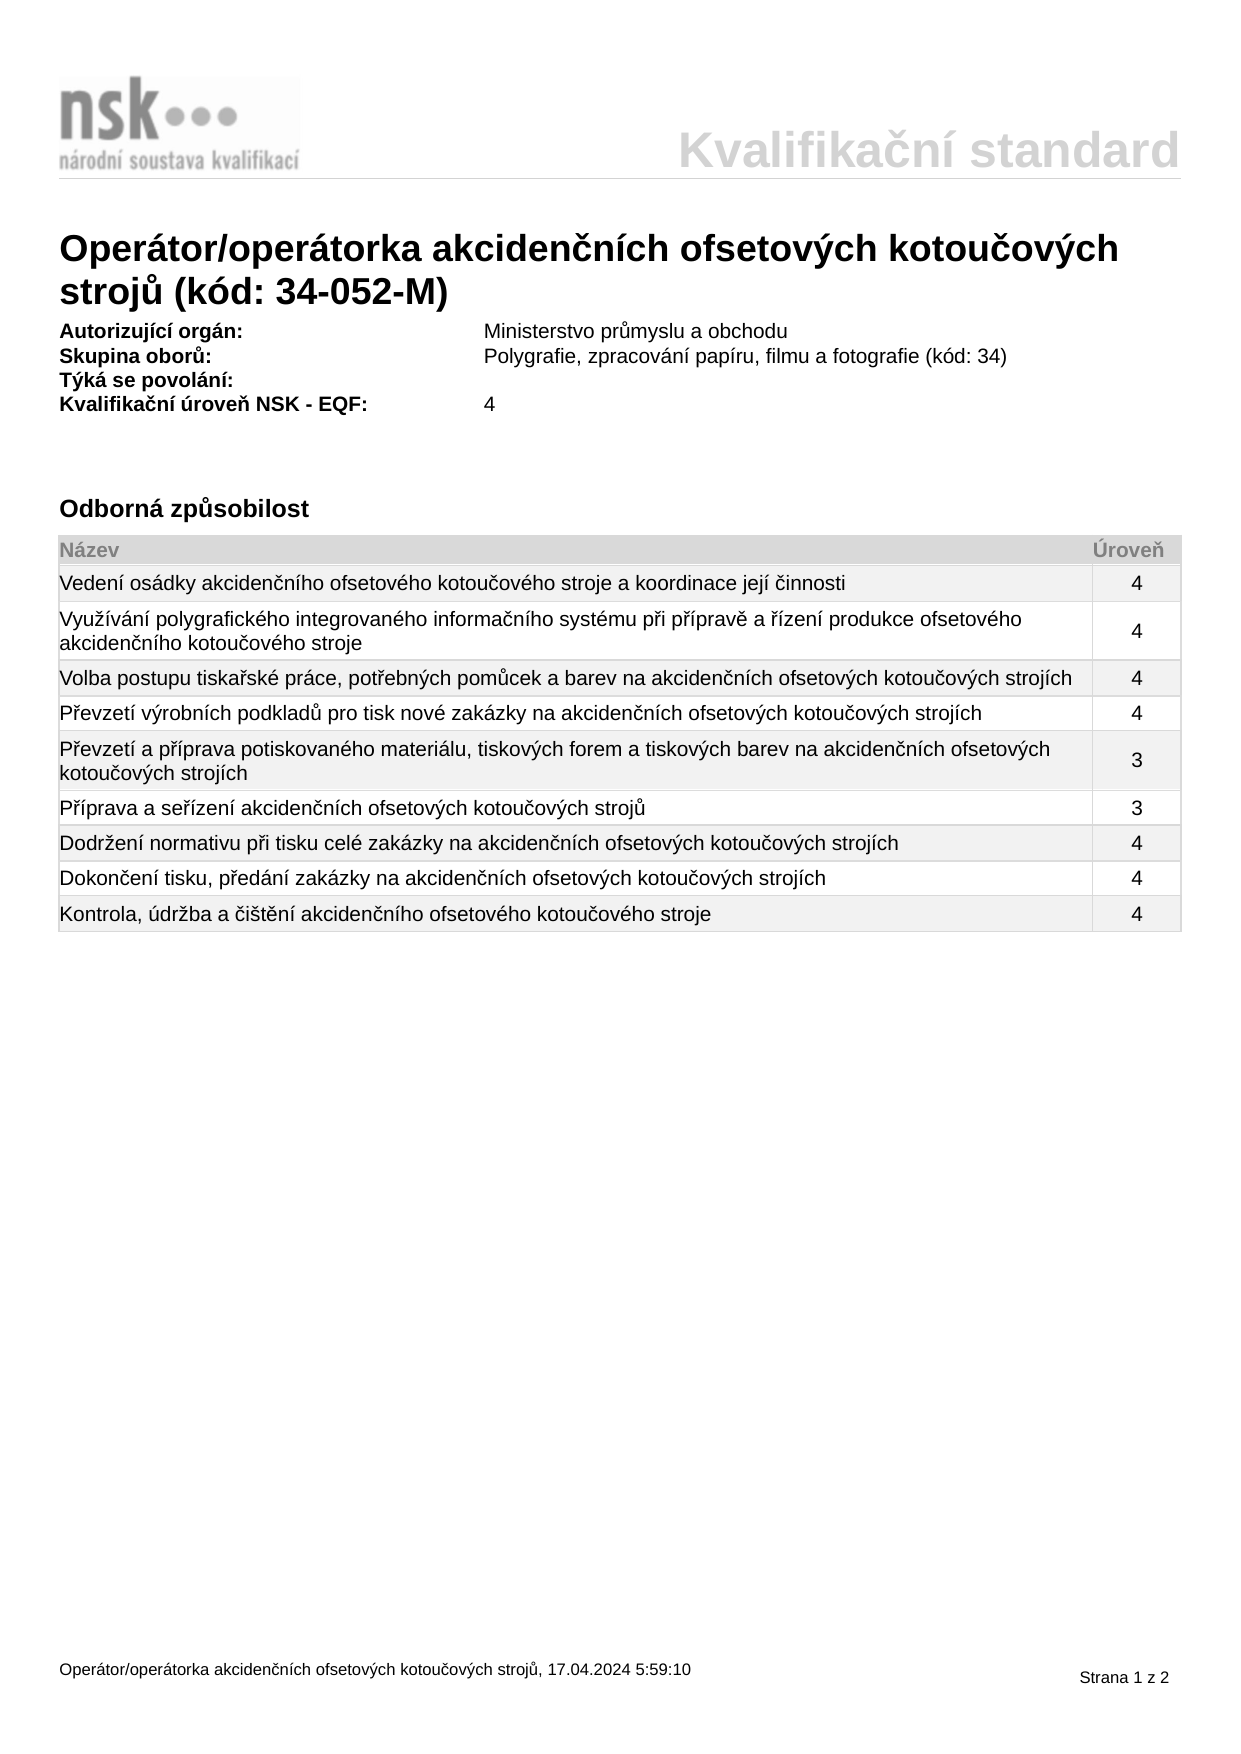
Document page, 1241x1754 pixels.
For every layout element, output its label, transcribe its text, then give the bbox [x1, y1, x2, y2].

table_cell [484, 418, 620, 488]
table_cell Vedení osádky akcidenčního ofsetového kotoučového stroje a koordinace její činnosti [60, 566, 1092, 601]
table_cell Převzetí výrobních podkladů pro tisk nové zakázky na akcidenčních ofsetových kotoučových strojích [60, 697, 1092, 729]
table_cell 4 [1093, 566, 1180, 601]
table_cell [1169, 523, 1181, 534]
table_cell [484, 196, 620, 224]
table_cell [1093, 523, 1169, 534]
table_cell [862, 1231, 1093, 1445]
table_cell Skupina oborů: [59, 344, 483, 368]
table_cell [862, 196, 1093, 224]
table_cell 4 [1093, 697, 1180, 729]
table_cell [484, 523, 620, 534]
table_cell [1169, 368, 1181, 392]
table_cell [1093, 932, 1169, 1231]
table_cell [862, 313, 1093, 319]
table_cell [620, 523, 626, 534]
table_cell [862, 523, 1093, 534]
table_cell [484, 368, 620, 392]
table_cell Příprava a seřízení akcidenčních ofsetových kotoučových strojů [60, 791, 1092, 824]
table_cell Kontrola, údržba a čištění akcidenčního ofsetového kotoučového stroje [60, 896, 1092, 931]
table_cell [484, 1445, 620, 1659]
table_cell [59, 196, 483, 224]
table_cell Převzetí a příprava potiskovaného materiálu, tiskových forem a tiskových barev na akcidenčních ofsetových kotoučových strojích [60, 731, 1092, 789]
table_cell [626, 368, 862, 392]
table_cell [862, 1445, 1093, 1659]
table_cell 4 [1093, 862, 1180, 894]
table_cell [484, 172, 620, 178]
table_cell [626, 418, 862, 488]
table_cell [59, 172, 483, 178]
table_cell Polygrafie, zpracování papíru, filmu a fotografie (kód: 34) [484, 344, 1181, 368]
table_cell [484, 932, 620, 1231]
table_header [621, 59, 626, 172]
table_cell [1093, 196, 1169, 224]
table_cell [1169, 313, 1181, 319]
table_cell [620, 932, 626, 1231]
table_cell [484, 313, 620, 319]
table_cell [59, 932, 483, 1231]
table_cell Odborná způsobilost [59, 488, 1181, 522]
table_cell Využívání polygrafického integrovaného informačního systému při přípravě a řízení produkce ofsetového akcidenčního kotoučového stroje [60, 602, 1092, 659]
table_cell [1169, 196, 1181, 224]
table_cell 4 [1093, 661, 1180, 695]
table_cell Strana 1 z 2 [862, 1660, 1169, 1696]
table_cell Volba postupu tiskařské práce, potřebných pomůcek a barev na akcidenčních ofsetových kotoučových strojích [60, 661, 1092, 695]
table_cell Autorizující orgán: [59, 319, 483, 343]
table_cell [59, 1231, 483, 1445]
table_cell [1169, 1445, 1181, 1659]
table_cell [626, 1231, 862, 1445]
table_cell Úroveň [1093, 536, 1180, 564]
table_cell [1169, 1231, 1181, 1445]
table_header Kvalifikační standard [626, 59, 1181, 178]
table_cell [1093, 1231, 1169, 1445]
table_cell Ministerstvo průmyslu a obchodu [484, 319, 1181, 344]
table_cell 4 [1093, 602, 1180, 659]
picture [58, 59, 621, 172]
table_cell [1169, 418, 1181, 488]
table_cell [59, 1445, 483, 1659]
table_cell [1169, 932, 1181, 1231]
table_cell [626, 313, 862, 319]
table_cell Operátor/operátorka akcidenčních ofsetových kotoučových strojů, 17.04.2024 5:59:10 [59, 1660, 862, 1696]
table_cell [59, 418, 483, 488]
table_cell 4 [1093, 896, 1180, 931]
table_cell Dokončení tisku, předání zakázky na akcidenčních ofsetových kotoučových strojích [60, 862, 1092, 894]
table_cell [626, 1445, 862, 1659]
table_cell [1093, 418, 1169, 488]
table_cell [862, 932, 1093, 1231]
table_cell 3 [1093, 791, 1180, 824]
table_cell [626, 196, 862, 224]
table_cell Kvalifikační úroveň NSK - EQF: [59, 392, 483, 416]
table_cell [862, 368, 1093, 392]
table_cell [620, 1445, 626, 1659]
table_cell Operátor/operátorka akcidenčních ofsetových kotoučových strojů (kód: 34-052-M) [59, 224, 1181, 313]
table_cell [620, 418, 626, 488]
table_cell 4 [1093, 826, 1180, 860]
table_cell [1093, 313, 1169, 319]
table_cell [620, 368, 626, 392]
table_cell [862, 418, 1093, 488]
table_cell [620, 196, 626, 224]
table_cell [1169, 1660, 1181, 1696]
table_cell [626, 932, 862, 1231]
table_cell [1093, 368, 1169, 392]
table_cell 4 [484, 392, 1181, 417]
table_cell Týká se povolání: [59, 368, 483, 392]
table_cell [484, 1231, 620, 1445]
table_cell [59, 179, 1181, 196]
table_cell 3 [1093, 731, 1180, 789]
table_cell Název [60, 536, 1092, 564]
table_cell [59, 313, 483, 319]
table_cell [620, 1231, 626, 1445]
table_cell [626, 523, 862, 534]
table_cell Dodržení normativu při tisku celé zakázky na akcidenčních ofsetových kotoučových strojích [60, 826, 1092, 860]
table_cell [1093, 1445, 1169, 1659]
table_cell [59, 523, 483, 534]
